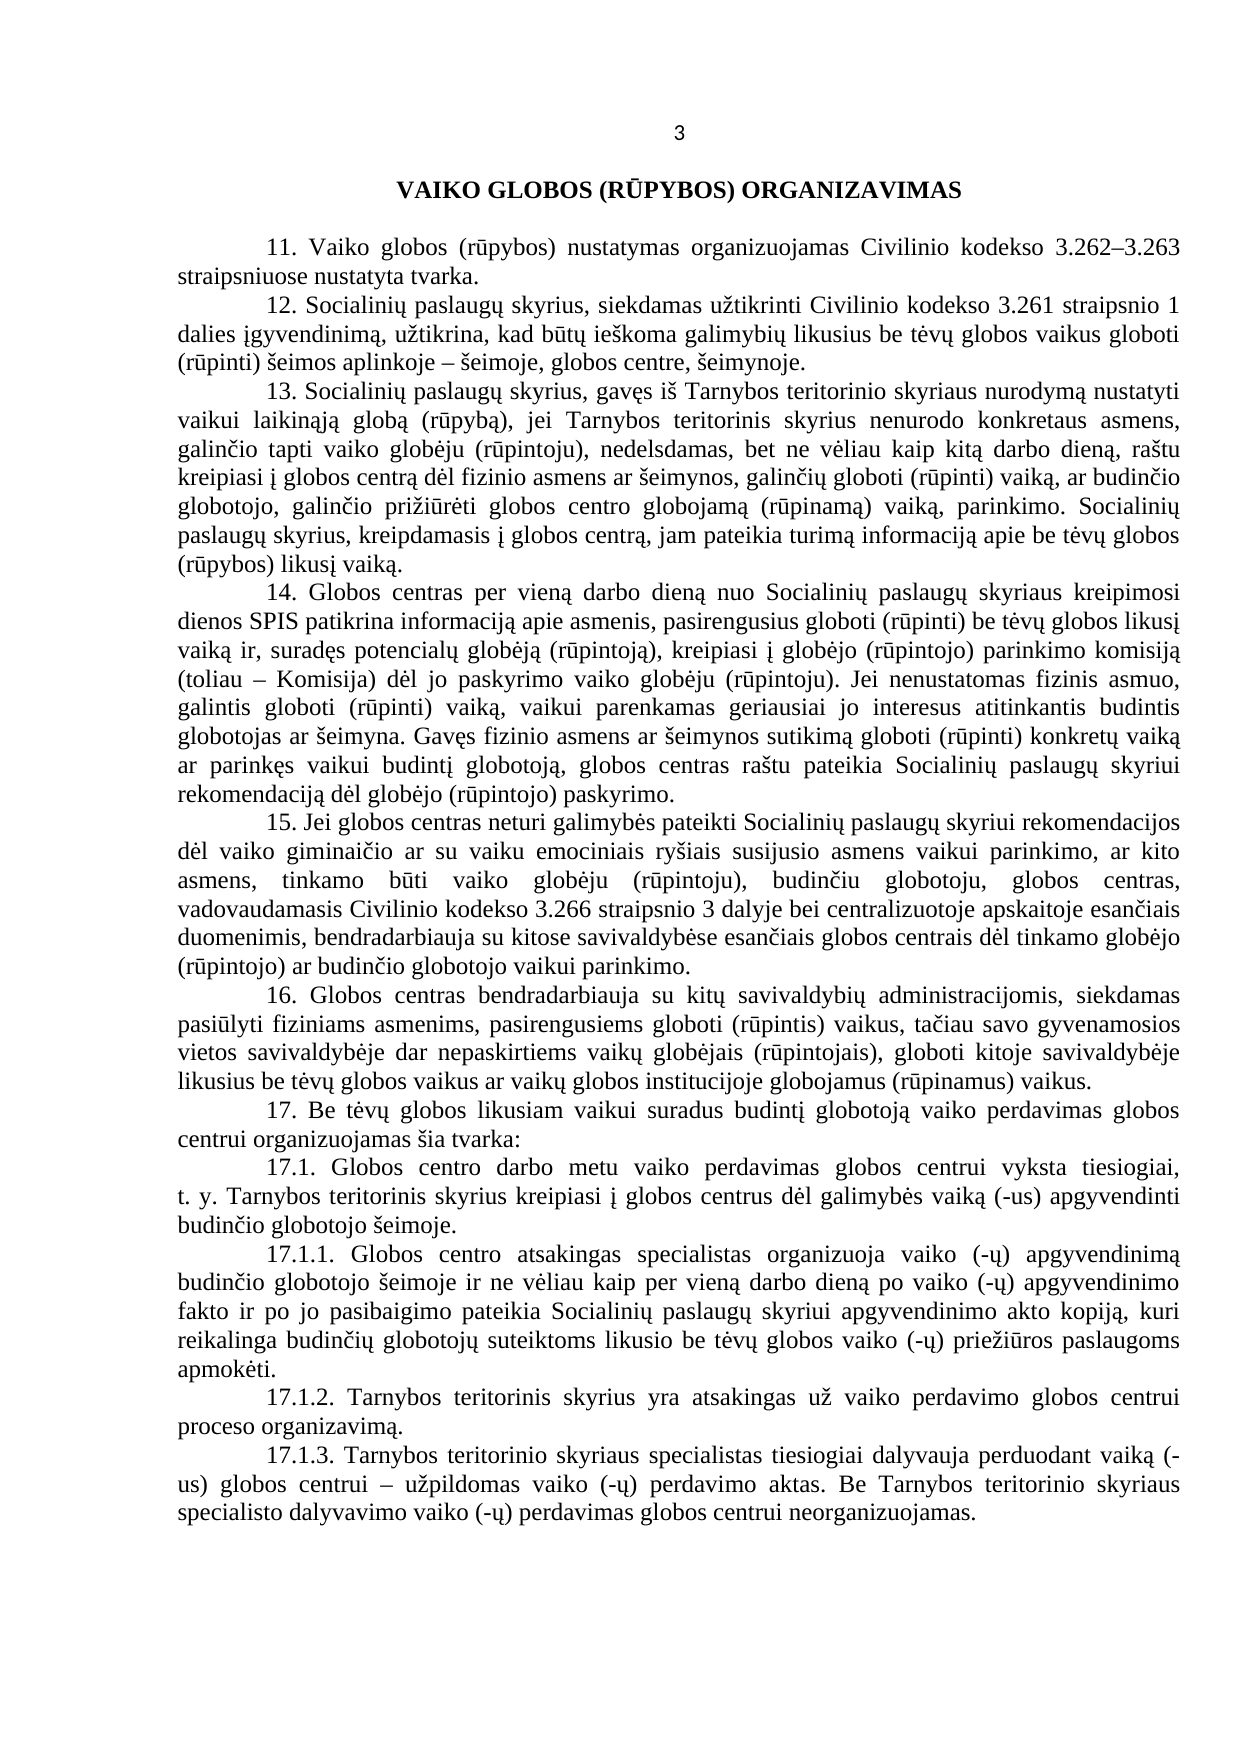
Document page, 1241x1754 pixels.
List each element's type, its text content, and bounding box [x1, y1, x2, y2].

text 17.1.2. Tarnybos teritorinis skyrius yra atsakingas už vaiko perdavimo globos centrui proceso organizavimą. [177, 1382, 1181, 1440]
text 17.1. Globos centro darbo metu vaiko perdavimas globos centrui vyksta tiesiogiai, t. y. Tarnybos teritorinis skyrius kreipiasi į globos centrus dėl galimybės vaiką (-us) apgyvendinti budinčio globotojo šeimoje. [177, 1152, 1181, 1239]
text 12. Socialinių paslaugų skyrius, siekdamas užtikrinti Civilinio kodekso 3.261 straipsnio 1 dalies įgyvendinimą, užtikrina, kad būtų ieškoma galimybių likusius be tėvų globos vaikus globoti (rūpinti) šeimos aplinkoje – šeimoje, globos centre, šeimynoje. [177, 290, 1181, 376]
text 17.1.3. Tarnybos teritorinio skyriaus specialistas tiesiogiai dalyvauja perduodant vaiką (-us) globos centrui – užpildomas vaiko (-ų) perdavimo aktas. Be Tarnybos teritorinio skyriaus specialisto dalyvavimo vaiko (-ų) perdavimas globos centrui neorganizuojamas. [177, 1440, 1181, 1526]
text 15. Jei globos centras neturi galimybės pateikti Socialinių paslaugų skyriui rekomendacijos dėl vaiko giminaičio ar su vaiku emociniais ryšiais susijusio asmens vaikui parinkimo, ar kito asmens, tinkamo būti vaiko globėju (rūpintoju), budinčiu globotoju, globos centras, vadovaudamasis Civilinio kodekso 3.266 straipsnio 3 dalyje bei centralizuotoje apskaitoje esančiais duomenimis, bendradarbiauja su kitose savivaldybėse esančiais globos centrais dėl tinkamo globėjo (rūpintojo) ar budinčio globotojo vaikui parinkimo. [177, 807, 1181, 980]
text 11. Vaiko globos (rūpybos) nustatymas organizuojamas Civilinio kodekso 3.262–3.263 straipsniuose nustatyta tvarka. [177, 232, 1181, 290]
text 13. Socialinių paslaugų skyrius, gavęs iš Tarnybos teritorinio skyriaus nurodymą nustatyti vaikui laikinąją globą (rūpybą), jei Tarnybos teritorinis skyrius nenurodo konkretaus asmens, galinčio tapti vaiko globėju (rūpintoju), nedelsdamas, bet ne vėliau kaip kitą darbo dieną, raštu kreipiasi į globos centrą dėl fizinio asmens ar šeimynos, galinčių globoti (rūpinti) vaiką, ar budinčio globotojo, galinčio prižiūrėti globos centro globojamą (rūpinamą) vaiką, parinkimo. Socialinių paslaugų skyrius, kreipdamasis į globos centrą, jam pateikia turimą informaciją apie be tėvų globos (rūpybos) likusį vaiką. [177, 376, 1181, 577]
text 14. Globos centras per vieną darbo dieną nuo Socialinių paslaugų skyriaus kreipimosi dienos SPIS patikrina informaciją apie asmenis, pasirengusius globoti (rūpinti) be tėvų globos likusį vaiką ir, suradęs potencialų globėją (rūpintoją), kreipiasi į globėjo (rūpintojo) parinkimo komisiją (toliau – Komisija) dėl jo paskyrimo vaiko globėju (rūpintoju). Jei nenustatomas fizinis asmuo, galintis globoti (rūpinti) vaiką, vaikui parenkamas geriausiai jo interesus atitinkantis budintis globotojas ar šeimyna. Gavęs fizinio asmens ar šeimynos sutikimą globoti (rūpinti) konkretų vaiką ar parinkęs vaikui budintį globotoją, globos centras raštu pateikia Socialinių paslaugų skyriui rekomendaciją dėl globėjo (rūpintojo) paskyrimo. [177, 577, 1181, 807]
text VAIKO Globos (rūpybos) organizavimas [177, 175, 1181, 204]
text 17. Be tėvų globos likusiam vaikui suradus budintį globotoją vaiko perdavimas globos centrui organizuojamas šia tvarka: [177, 1095, 1181, 1152]
text 17.1.1. Globos centro atsakingas specialistas organizuoja vaiko (-ų) apgyvendinimą budinčio globotojo šeimoje ir ne vėliau kaip per vieną darbo dieną po vaiko (-ų) apgyvendinimo fakto ir po jo pasibaigimo pateikia Socialinių paslaugų skyriui apgyvendinimo akto kopiją, kuri reikalinga budinčių globotojų suteiktoms likusio be tėvų globos vaiko (-ų) priežiūros paslaugoms apmokėti. [177, 1239, 1181, 1382]
text 16. Globos centras bendradarbiauja su kitų savivaldybių administracijomis, siekdamas pasiūlyti fiziniams asmenims, pasirengusiems globoti (rūpintis) vaikus, tačiau savo gyvenamosios vietos savivaldybėje dar nepaskirtiems vaikų globėjais (rūpintojais), globoti kitoje savivaldybėje likusius be tėvų globos vaikus ar vaikų globos institucijoje globojamus (rūpinamus) vaikus. [177, 980, 1181, 1095]
